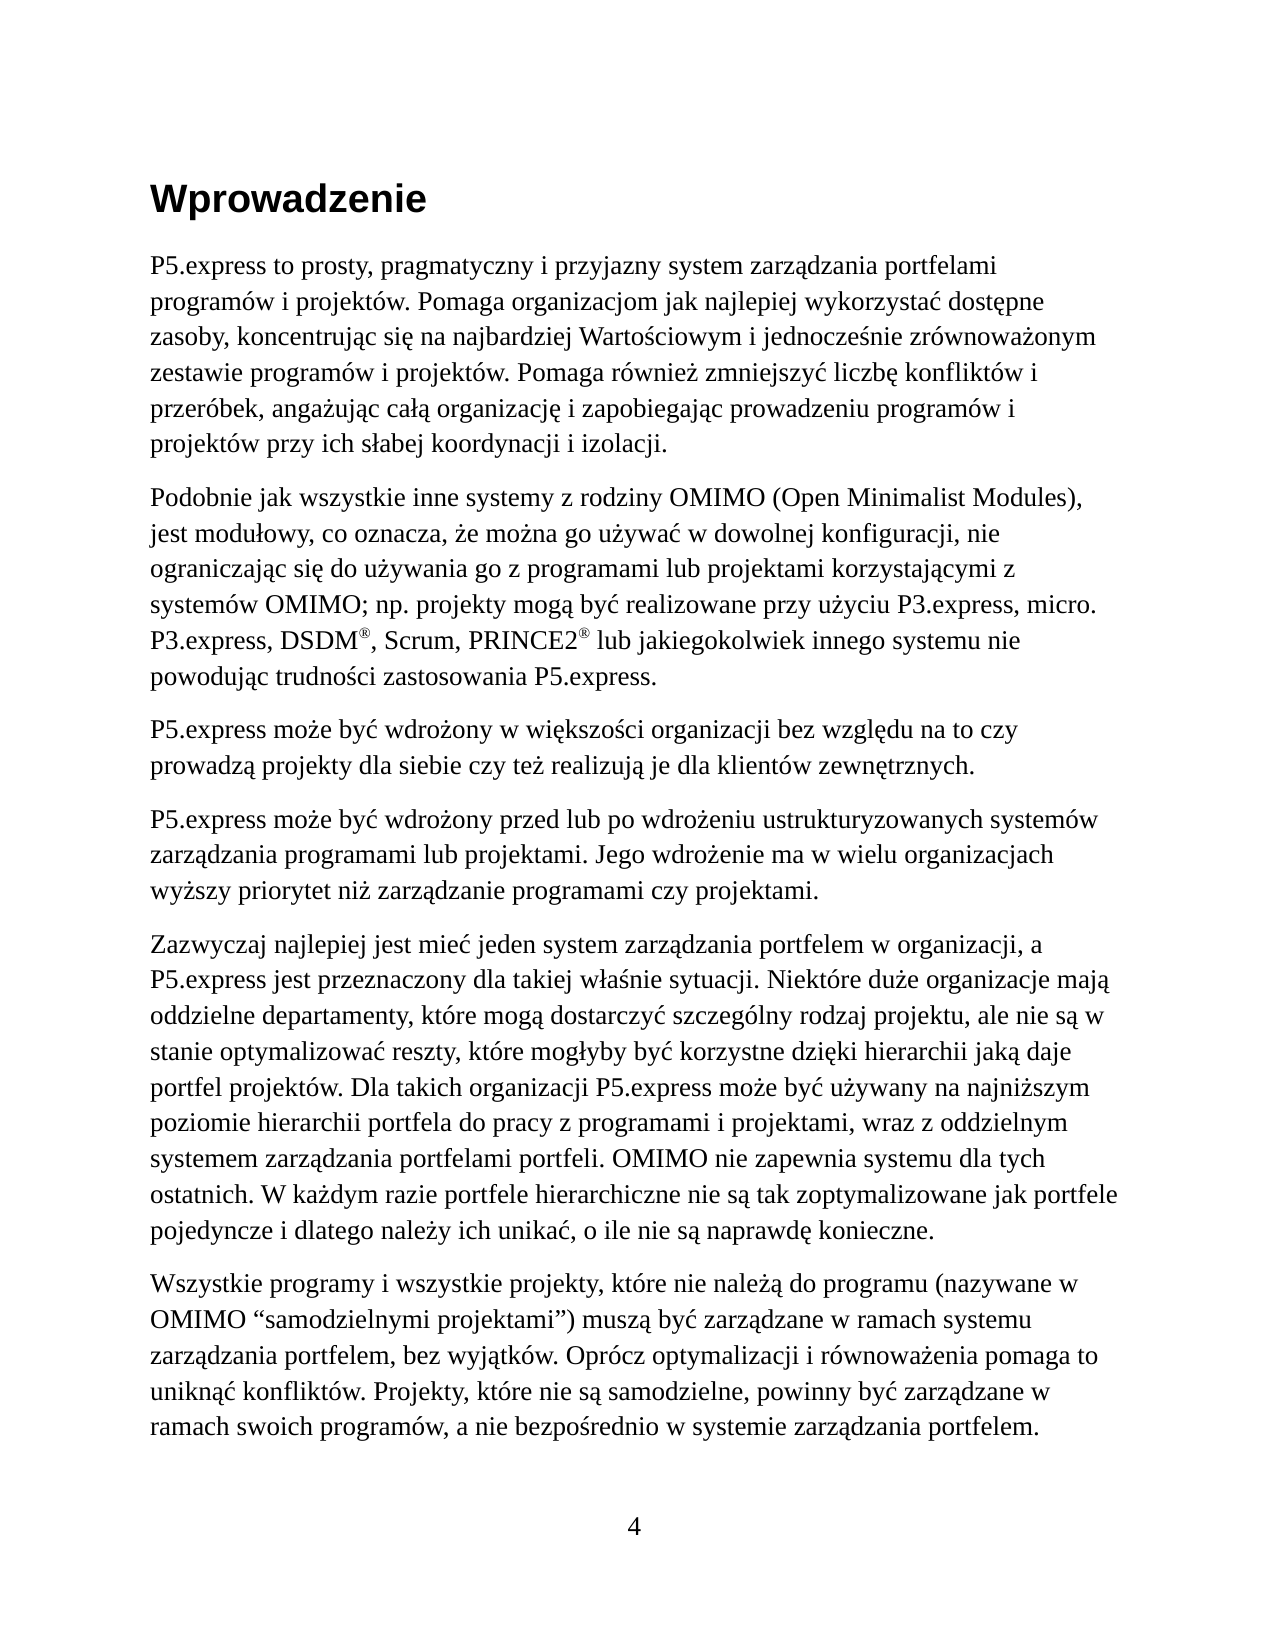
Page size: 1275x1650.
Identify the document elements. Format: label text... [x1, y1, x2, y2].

text Podobnie jak wszystkie inne systemy z rodziny OMIMO (Open Minimalist Modules), jest modułowy, co oznacza, że można go używać w dowolnej konfiguracji, nie ograniczając się do używania go z programami lub projektami korzystającymi z systemów OMIMO; np. projekty mogą być realizowane przy użyciu P3.express, micro. P3.express, DSDM®, Scrum, PRINCE2® lub jakiegokolwiek innego systemu nie powodując trudności zastosowania P5.express. [150, 481, 1125, 691]
text P5.express to prosty, pragmatyczny i przyjazny system zarządzania portfelami programów i projektów. Pomaga organizacjom jak najlepiej wykorzystać dostępne zasoby, koncentrując się na najbardziej Wartościowym i jednocześnie zrównoważonym zestawie programów i projektów. Pomaga również zmniejszyć liczbę konfliktów i przeróbek, angażując całą organizację i zapobiegając prowadzeniu programów i projektów przy ich słabej koordynacji i izolacji. [150, 249, 1125, 459]
text P5.express może być wdrożony przed lub po wdrożeniu ustrukturyzowanych systemów zarządzania programami lub projektami. Jego wdrożenie ma w wielu organizacjach wyższy priorytet niż zarządzanie programami czy projektami. [150, 803, 1125, 905]
text Zazwyczaj najlepiej jest mieć jeden system zarządzania portfelem w organizacji, a P5.express jest przeznaczony dla takiej właśnie sytuacji. Niektóre duże organizacje mają oddzielne departamenty, które mogą dostarczyć szczególny rodzaj projektu, ale nie są w stanie optymalizować reszty, które mogłyby być korzystne dzięki hierarchii jaką daje portfel projektów. Dla takich organizacji P5.express może być używany na najniższym poziomie hierarchii portfela do pracy z programami i projektami, wraz z oddzielnym systemem zarządzania portfelami portfeli. OMIMO nie zapewnia systemu dla tych ostatnich. W każdym razie portfele hierarchiczne nie są tak zoptymalizowane jak portfele pojedyncze i dlatego należy ich unikać, o ile nie są naprawdę konieczne. [150, 928, 1125, 1245]
text P5.express może być wdrożony w większości organizacji bez względu na to czy prowadzą projekty dla siebie czy też realizują je dla klientów zewnętrznych. [150, 713, 1125, 780]
subtitle Wprowadzenie [150, 175, 1125, 221]
text Wszystkie programy i wszystkie projekty, które nie należą do programu (nazywane w OMIMO “samodzielnymi projektami”) muszą być zarządzane w ramach systemu zarządzania portfelem, bez wyjątków. Oprócz optymalizacji i równoważenia pomaga to uniknąć konfliktów. Projekty, które nie są samodzielne, powinny być zarządzane w ramach swoich programów, a nie bezpośrednio w systemie zarządzania portfelem. [150, 1267, 1125, 1441]
